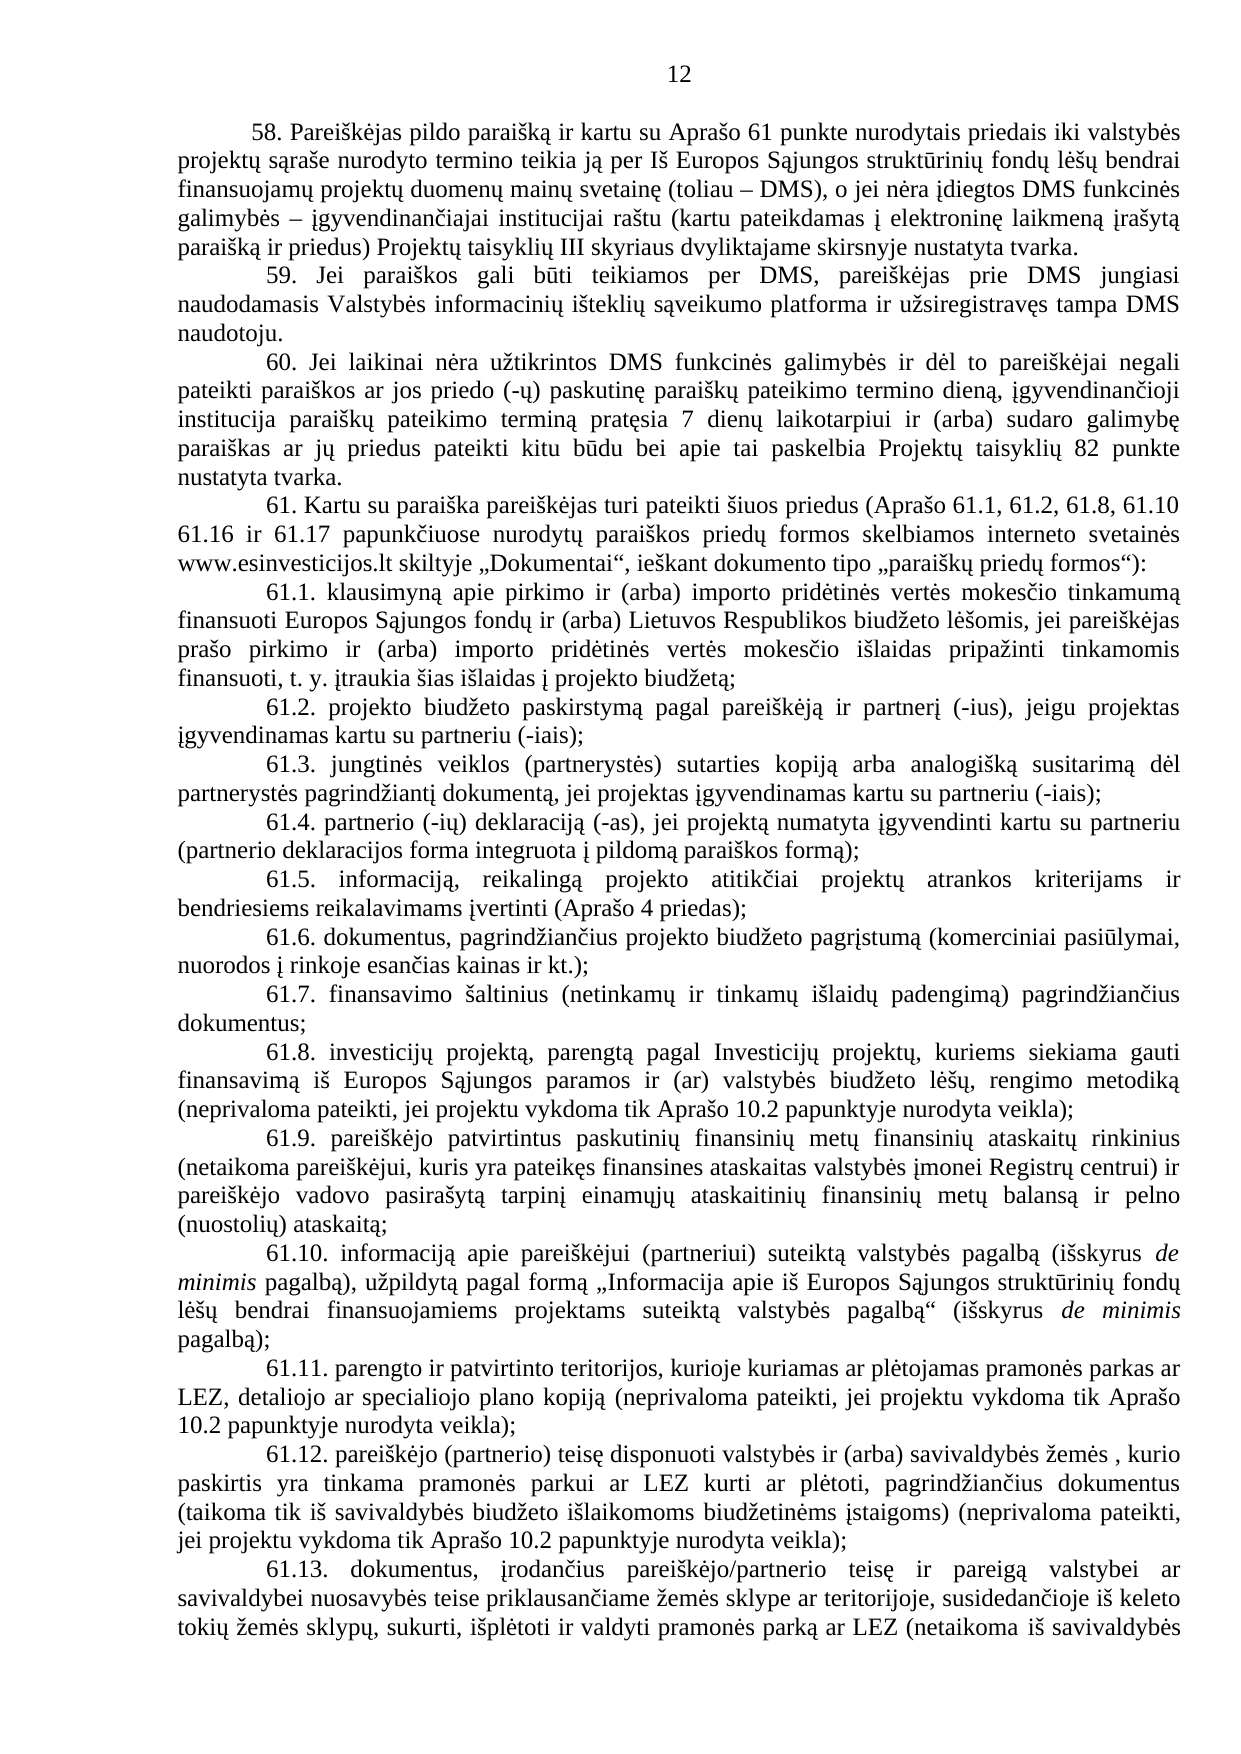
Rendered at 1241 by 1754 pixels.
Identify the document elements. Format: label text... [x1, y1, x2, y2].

text 61. Kartu su paraiška pareiškėjas turi pateikti šiuos priedus (Aprašo 61.1, 61.2, 61.8, 61.10 61.16 ir 61.17 papunkčiuose nurodytų paraiškos priedų formos skelbiamos interneto svetainės www.esinvesticijos.lt skiltyje „Dokumentai“, ieškant dokumento tipo „paraiškų priedų formos“): [177, 490, 1181, 577]
text 61.6. dokumentus, pagrindžiančius projekto biudžeto pagrįstumą (komerciniai pasiūlymai, nuorodos į rinkoje esančias kainas ir kt.); [177, 922, 1181, 979]
text 61.3. jungtinės veiklos (partnerystės) sutarties kopiją arba analogišką susitarimą dėl partnerystės pagrindžiantį dokumentą, jei projektas įgyvendinamas kartu su partneriu (-iais); [177, 749, 1181, 807]
text 61.8. investicijų projektą, parengtą pagal Investicijų projektų, kuriems siekiama gauti finansavimą iš Europos Sąjungos paramos ir (ar) valstybės biudžeto lėšų, rengimo metodiką (neprivaloma pateikti, jei projektu vykdoma tik Aprašo 10.2 papunktyje nurodyta veikla); [177, 1037, 1181, 1123]
text 61.12. pareiškėjo (partnerio) teisę disponuoti valstybės ir (arba) savivaldybės žemės , kurio paskirtis yra tinkama pramonės parkui ar LEZ kurti ar plėtoti, pagrindžiančius dokumentus (taikoma tik iš savivaldybės biudžeto išlaikomoms biudžetinėms įstaigoms) (neprivaloma pateikti, jei projektu vykdoma tik Aprašo 10.2 papunktyje nurodyta veikla); [177, 1439, 1181, 1554]
text 59. Jei paraiškos gali būti teikiamos per DMS, pareiškėjas prie DMS jungiasi naudodamasis Valstybės informacinių išteklių sąveikumo platforma ir užsiregistravęs tampa DMS naudotoju. [177, 260, 1181, 347]
text 60. Jei laikinai nėra užtikrintos DMS funkcinės galimybės ir dėl to pareiškėjai negali pateikti paraiškos ar jos priedo (-ų) paskutinę paraiškų pateikimo termino dieną, įgyvendinančioji institucija paraiškų pateikimo terminą pratęsia 7 dienų laikotarpiui ir (arba) sudaro galimybę paraiškas ar jų priedus pateikti kitu būdu bei apie tai paskelbia Projektų taisyklių 82 punkte nustatyta tvarka. [177, 347, 1181, 490]
text 61.5. informaciją, reikalingą projekto atitikčiai projektų atrankos kriterijams ir bendriesiems reikalavimams įvertinti (Aprašo 4 priedas); [177, 864, 1181, 922]
text 61.13. dokumentus, įrodančius pareiškėjo/partnerio teisę ir pareigą valstybei ar savivaldybei nuosavybės teise priklausančiame žemės sklype ar teritorijoje, susidedančioje iš keleto tokių žemės sklypų, sukurti, išplėtoti ir valdyti pramonės parką ar LEZ (netaikoma iš savivaldybės [177, 1554, 1181, 1640]
text 61.9. pareiškėjo patvirtintus paskutinių finansinių metų finansinių ataskaitų rinkinius (netaikoma pareiškėjui, kuris yra pateikęs finansines ataskaitas valstybės įmonei Registrų centrui) ir pareiškėjo vadovo pasirašytą tarpinį einamųjų ataskaitinių finansinių metų balansą ir pelno (nuostolių) ataskaitą; [177, 1123, 1181, 1238]
text 61.1. klausimyną apie pirkimo ir (arba) importo pridėtinės vertės mokesčio tinkamumą finansuoti Europos Sąjungos fondų ir (arba) Lietuvos Respublikos biudžeto lėšomis, jei pareiškėjas prašo pirkimo ir (arba) importo pridėtinės vertės mokesčio išlaidas pripažinti tinkamomis finansuoti, t. y. įtraukia šias išlaidas į projekto biudžetą; [177, 577, 1181, 692]
text 61.4. partnerio (-ių) deklaraciją (-as), jei projektą numatyta įgyvendinti kartu su partneriu (partnerio deklaracijos forma integruota į pildomą paraiškos formą); [177, 807, 1181, 864]
text 58. Pareiškėjas pildo paraišką ir kartu su Aprašo 61 punkte nurodytais priedais iki valstybės projektų sąraše nurodyto termino teikia ją per Iš Europos Sąjungos struktūrinių fondų lėšų bendrai finansuojamų projektų duomenų mainų svetainę (toliau – DMS), o jei nėra įdiegtos DMS funkcinės galimybės – įgyvendinančiajai institucijai raštu (kartu pateikdamas į elektroninę laikmeną įrašytą paraišką ir priedus) Projektų taisyklių III skyriaus dvyliktajame skirsnyje nustatyta tvarka. [177, 117, 1181, 260]
text 61.10. informaciją apie pareiškėjui (partneriui) suteiktą valstybės pagalbą (išskyrus de minimis pagalbą), užpildytą pagal formą „Informacija apie iš Europos Sąjungos struktūrinių fondų lėšų bendrai finansuojamiems projektams suteiktą valstybės pagalbą“ (išskyrus de minimis pagalbą); [177, 1238, 1181, 1353]
text 61.11. parengto ir patvirtinto teritorijos, kurioje kuriamas ar plėtojamas pramonės parkas ar LEZ, detaliojo ar specialiojo plano kopiją (neprivaloma pateikti, jei projektu vykdoma tik Aprašo 10.2 papunktyje nurodyta veikla); [177, 1353, 1181, 1439]
text 61.7. finansavimo šaltinius (netinkamų ir tinkamų išlaidų padengimą) pagrindžiančius dokumentus; [177, 979, 1181, 1037]
text 61.2. projekto biudžeto paskirstymą pagal pareiškėją ir partnerį (-ius), jeigu projektas įgyvendinamas kartu su partneriu (-iais); [177, 692, 1181, 749]
